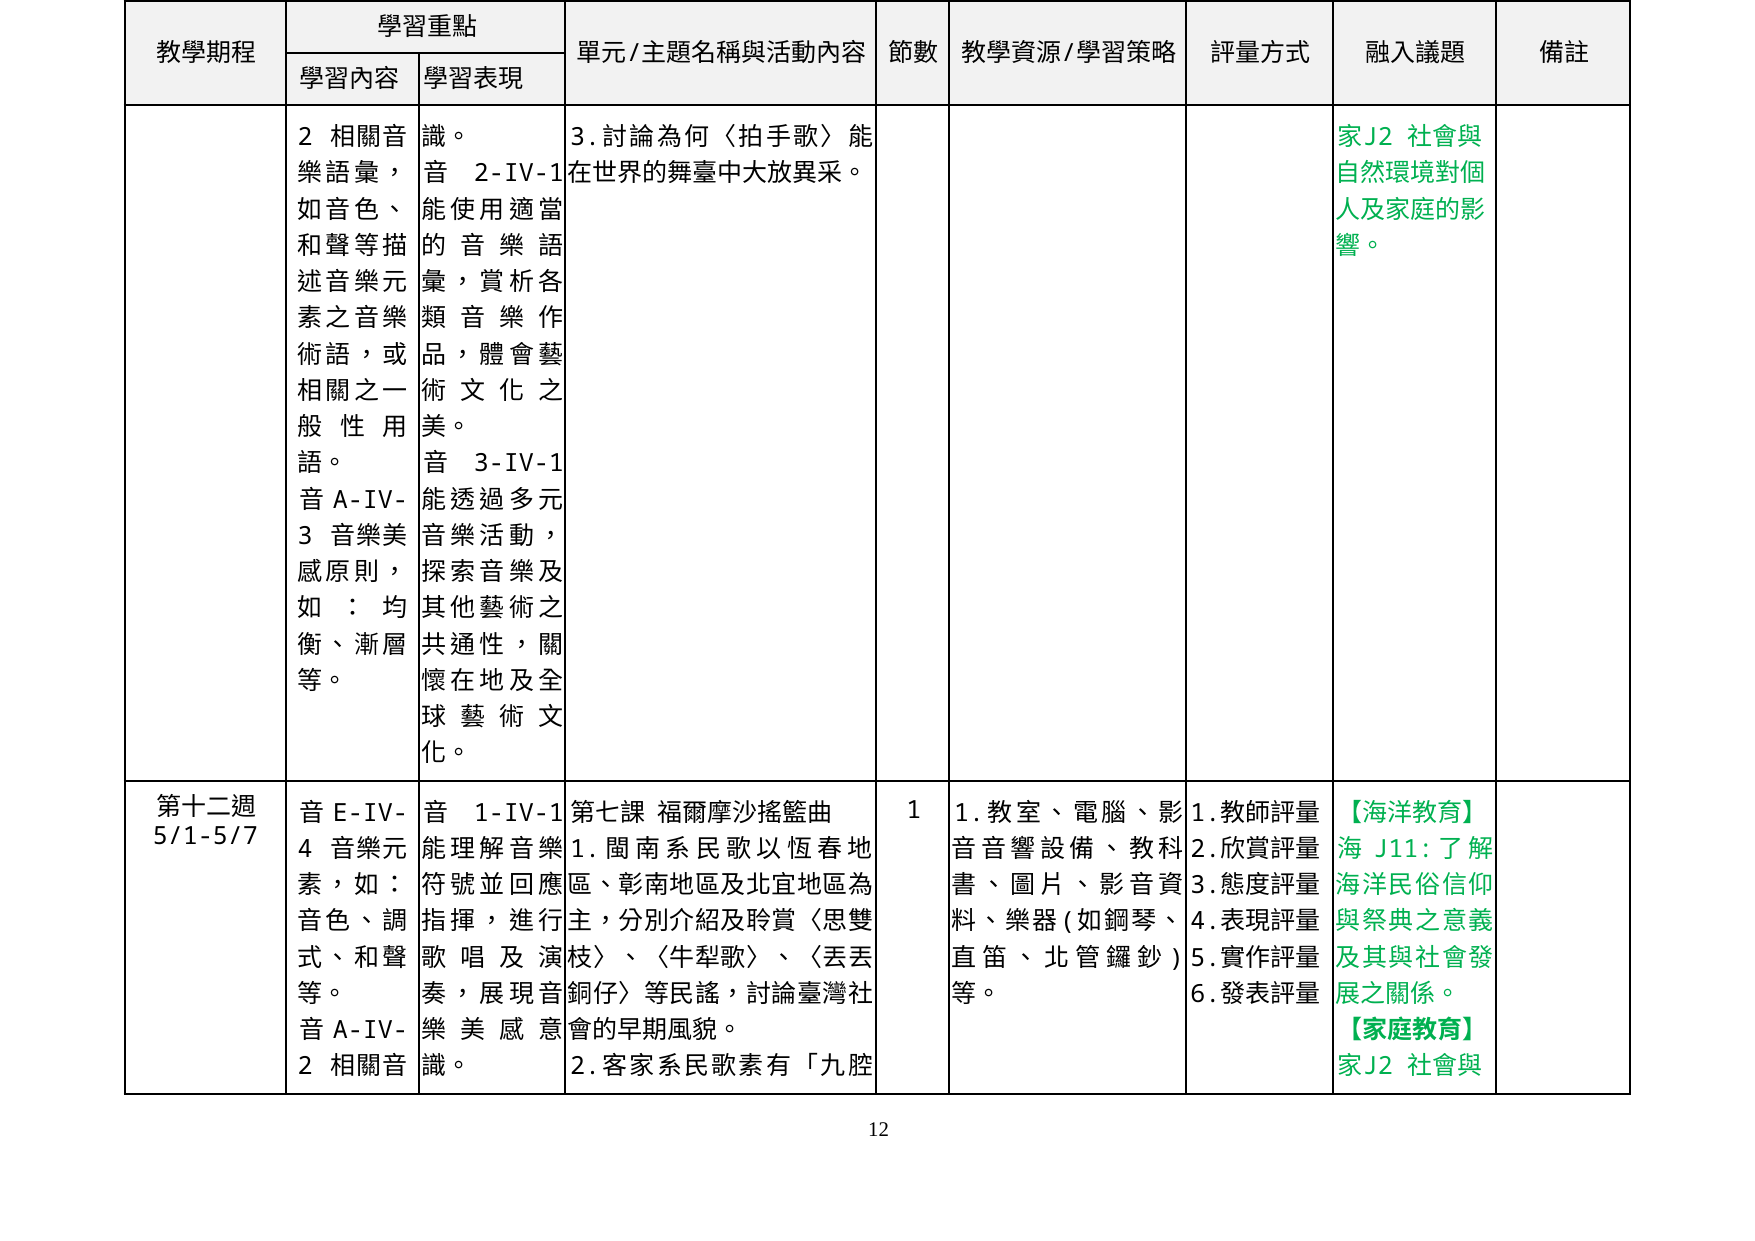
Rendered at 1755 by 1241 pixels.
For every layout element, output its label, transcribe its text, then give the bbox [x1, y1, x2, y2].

table_header 學習重點 [287, 2, 564, 52]
table_cell 第七課 福爾摩沙搖籃曲 1.閩南系民歌以恆春地區、彰南地區及北宜地區為主，分別介紹及聆賞〈思雙枝〉、〈牛犁歌〉、〈丟丟銅仔〉等民謠，討論臺灣社會的早期風貌。 2.客家系民歌素有「九腔 [566, 782, 875, 1092]
table_header 評量方式 [1187, 2, 1332, 104]
table_cell 3.討論為何〈拍手歌〉能在世界的舞臺中大放異采。 [566, 106, 875, 779]
table_header 節數 [877, 2, 948, 104]
table_cell 學習表現 [420, 54, 564, 104]
table_cell 學習內容 [287, 54, 418, 104]
table_header 備註 [1497, 2, 1629, 104]
table_cell 音1-IV-1 能理解音樂符號並回應指揮，進行歌唱及演奏，展現音樂美感意識。 [420, 782, 564, 1092]
table_header 教學期程 [126, 2, 285, 104]
table_cell 識。 音2-IV-1 能使用適當的音樂語彙，賞析各類音樂作品，體會藝術文化之美。 音3-IV-1 能透過多元音樂活動，探索音樂及其他藝術之共通性，關懷在地及全球藝術文化。 [420, 106, 564, 779]
table_header 融入議題 [1334, 2, 1495, 104]
table_cell [1497, 782, 1629, 1092]
table_cell 1.教室、電腦、影音音響設備、教科書、圖片、影音資料、樂器(如鋼琴、直笛、北管鑼鈔)等。 [950, 782, 1185, 1092]
table_cell [1187, 106, 1332, 779]
table_cell [877, 106, 948, 779]
table_header 單元/主題名稱與活動內容 [566, 2, 875, 104]
table_cell 1 [877, 782, 948, 1092]
table_cell 1.教師評量 2.欣賞評量 3.態度評量 4.表現評量 5.實作評量 6.發表評量 [1187, 782, 1332, 1092]
table_cell [126, 106, 285, 779]
table_cell 【海洋教育】 海J11:了解海洋民俗信仰與祭典之意義及其與社會發展之關係。 【家庭教育】 家J2 社會與 [1334, 782, 1495, 1092]
table_cell 第十二週5/1-5/7 [126, 782, 285, 1092]
table_cell [950, 106, 1185, 779]
table_header 教學資源/學習策略 [950, 2, 1185, 104]
table_cell 2 相關音樂語彙，如音色、和聲等描述音樂元素之音樂術語，或相關之一般性用語。 音A-IV-3 音樂美感原則，如：均衡、漸層等。 [287, 106, 418, 779]
table_cell 家J2 社會與自然環境對個人及家庭的影響。 [1334, 106, 1495, 779]
table_cell [1497, 106, 1629, 779]
table_cell 音E-IV-4 音樂元素，如：音色、調式、和聲等。 音A-IV-2 相關音 [287, 782, 418, 1092]
